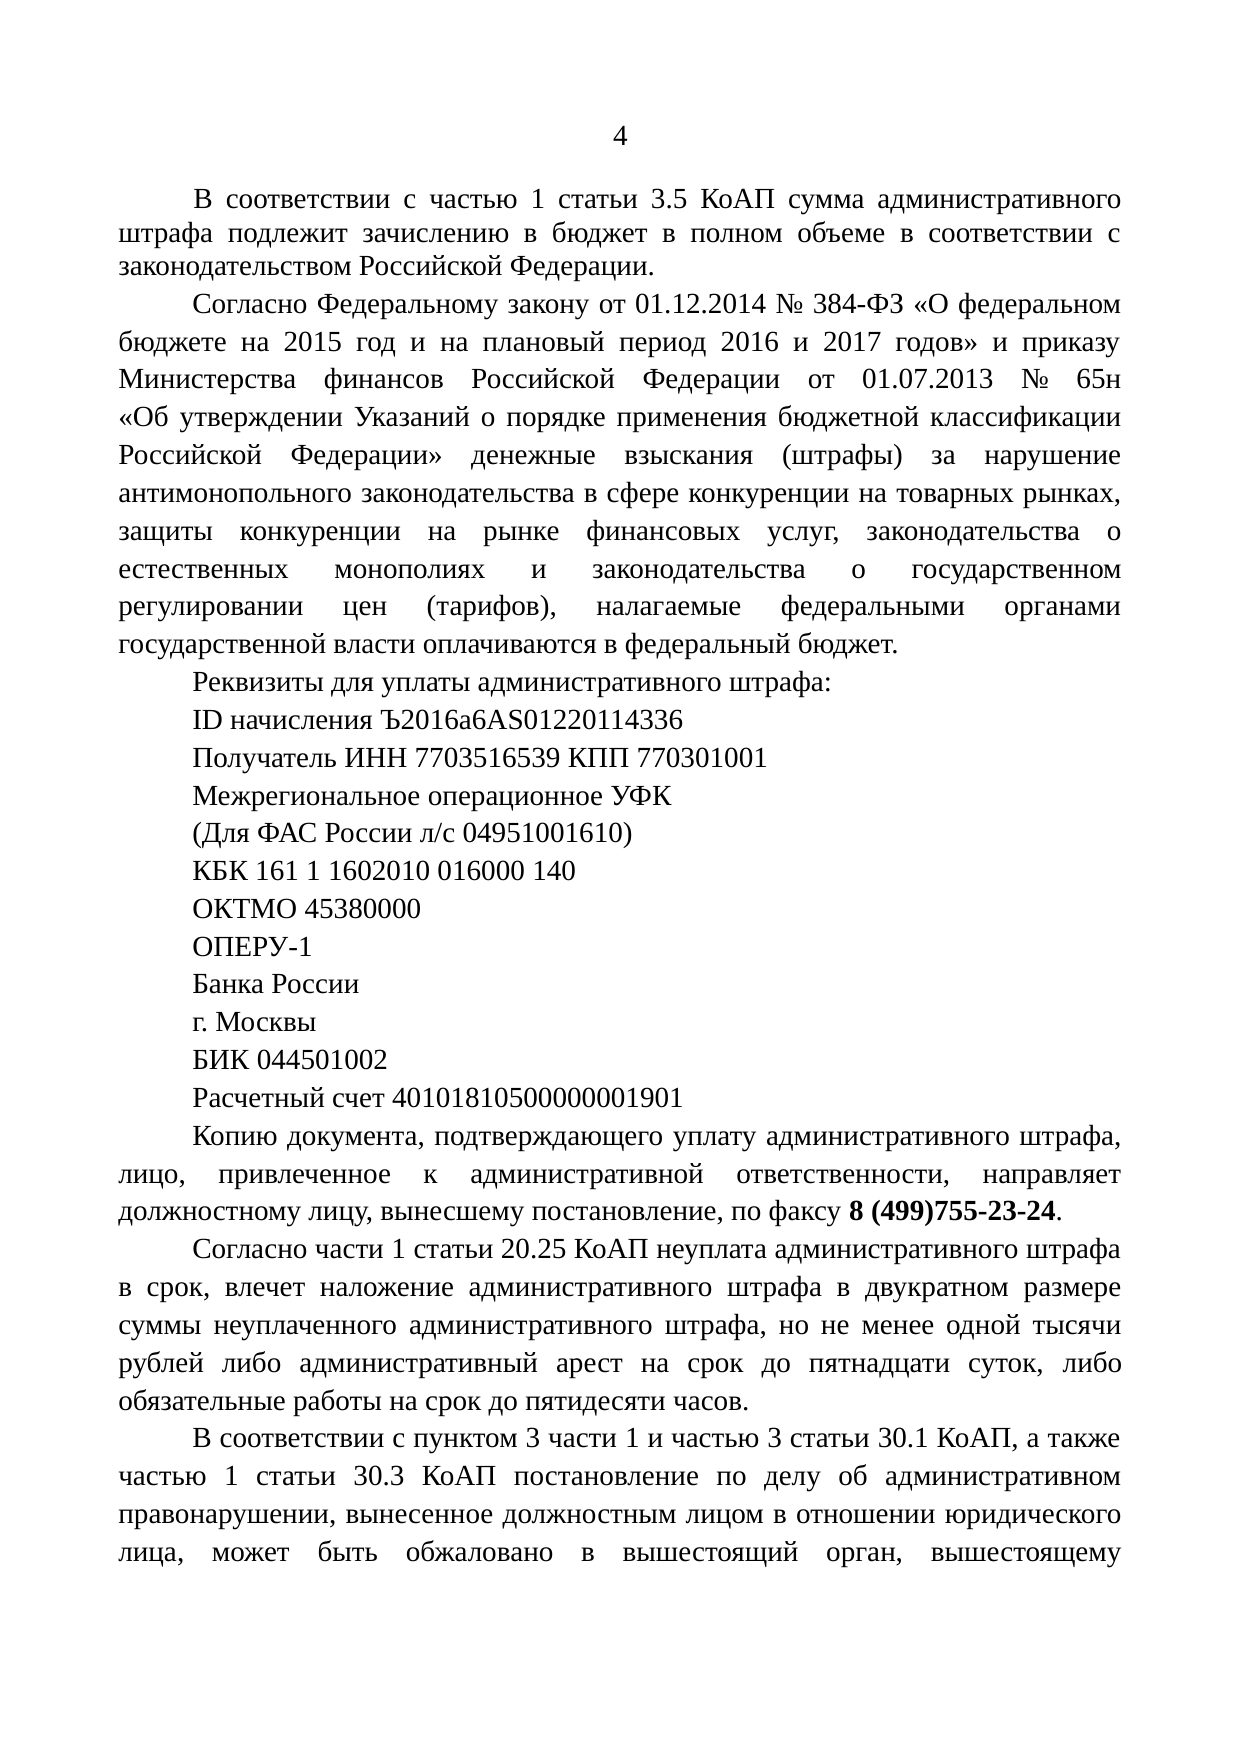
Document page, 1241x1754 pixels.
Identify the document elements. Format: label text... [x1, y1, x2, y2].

text (Для ФАС России л/с 04951001610) [118, 811, 1122, 849]
text БИК 044501002 [118, 1038, 1122, 1076]
text ID начисления Ъ2016a6AS01220114336 [118, 698, 1122, 736]
text КБК 161 1 1602010 016000 140 [118, 849, 1122, 887]
text Реквизиты для уплаты административного штрафа: [118, 660, 1122, 698]
text ОКТМО 45380000 [118, 887, 1122, 924]
text Получатель ИНН 7703516539 КПП 770301001 [118, 736, 1122, 773]
text В соответствии с пунктом 3 части 1 и частью 3 статьи 30.1 КоАП, а также частью 1 статьи 30.3 КоАП постановление по делу об административном правонарушении, вынесенное должностным лицом в отношении юридического лица, может быть обжаловано в вышестоящий орган, вышестоящему [118, 1416, 1122, 1567]
text Межрегиональное операционное УФК [118, 773, 1122, 811]
text Согласно части 1 статьи 20.25 КоАП неуплата административного штрафа в срок, влечет наложение административного штрафа в двукратном размере суммы неуплаченного административного штрафа, но не менее одной тысячи рублей либо административный арест на срок до пятнадцати суток, либо обязательные работы на срок до пятидесяти часов. [118, 1227, 1122, 1416]
text Копию документа, подтверждающего уплату административного штрафа, лицо, привлеченное к административной ответственности, направляет должностному лицу, вынесшему постановление, по факсу 8 (499)755-23-24. [118, 1114, 1122, 1227]
text Банка России [118, 962, 1122, 1000]
text ОПЕРУ-1 [118, 924, 1122, 962]
text г. Москвы [118, 1000, 1122, 1038]
text В соответствии с частью 1 статьи 3.5 КоАП сумма административного штрафа подлежит зачислению в бюджет в полном объеме в соответствии с законодательством Российской Федерации. [118, 181, 1122, 282]
text Согласно Федеральному закону от 01.12.2014 № 384-ФЗ «О федеральном бюджете на 2015 год и на плановый период 2016 и 2017 годов» и приказу Министерства финансов Российской Федерации от 01.07.2013 № 65н «Об утверждении Указаний о порядке применения бюджетной классификации Российской Федерации» денежные взыскания (штрафы) за нарушение антимонопольного законодательства в сфере конкуренции на товарных рынках, защиты конкуренции на рынке финансовых услуг, законодательства о естественных монополиях и законодательства о государственном регулировании цен (тарифов), налагаемые федеральными органами государственной власти оплачиваются в федеральный бюджет. [118, 282, 1122, 660]
text Расчетный счет 40101810500000001901 [118, 1076, 1122, 1114]
